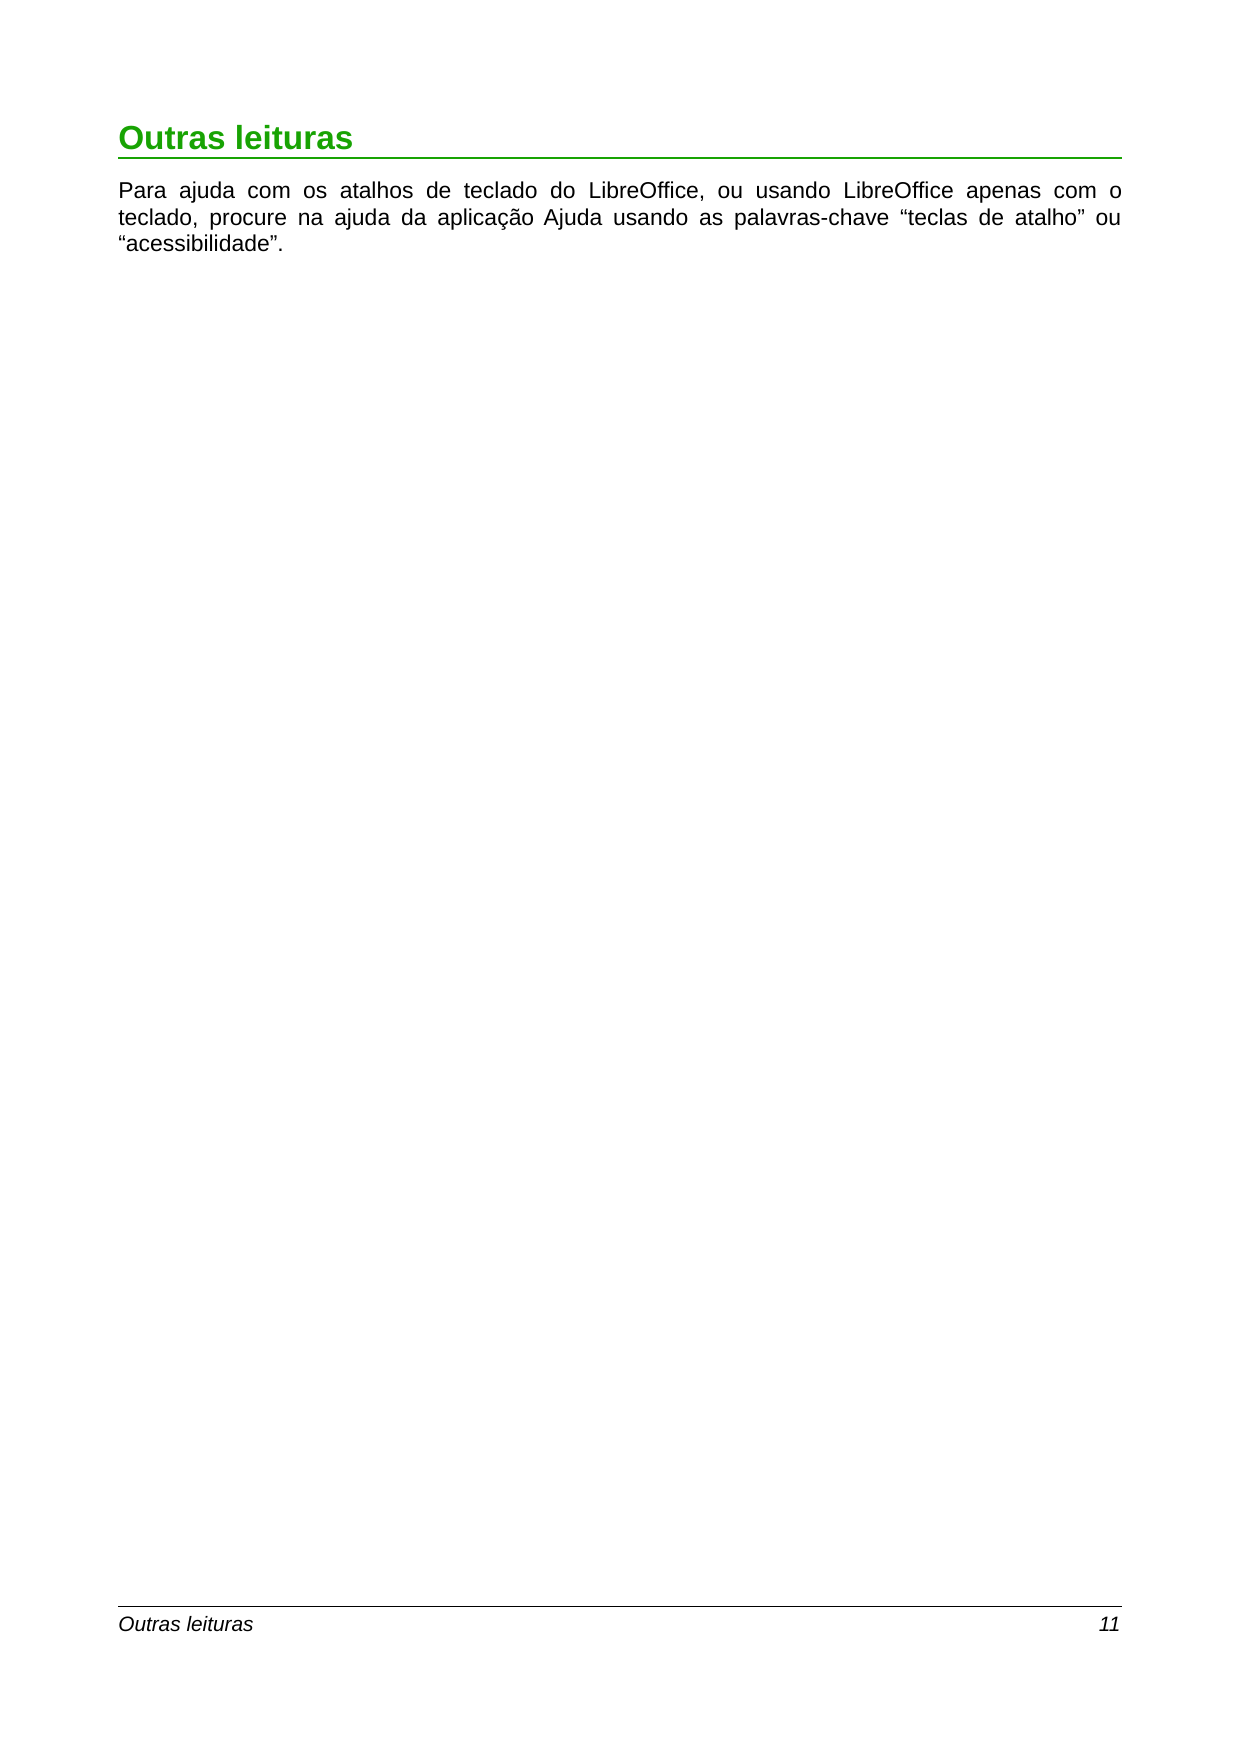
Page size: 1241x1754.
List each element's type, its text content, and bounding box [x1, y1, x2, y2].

text Para ajuda com os atalhos de teclado do LibreOffice, ou usando LibreOffice apenas com o teclado, procure na ajuda da aplicação Ajuda usando as palavras-chave “teclas de atalho” ou “acessibilidade”. [118, 177, 1122, 257]
subtitle Outras leituras [118, 118, 1122, 157]
